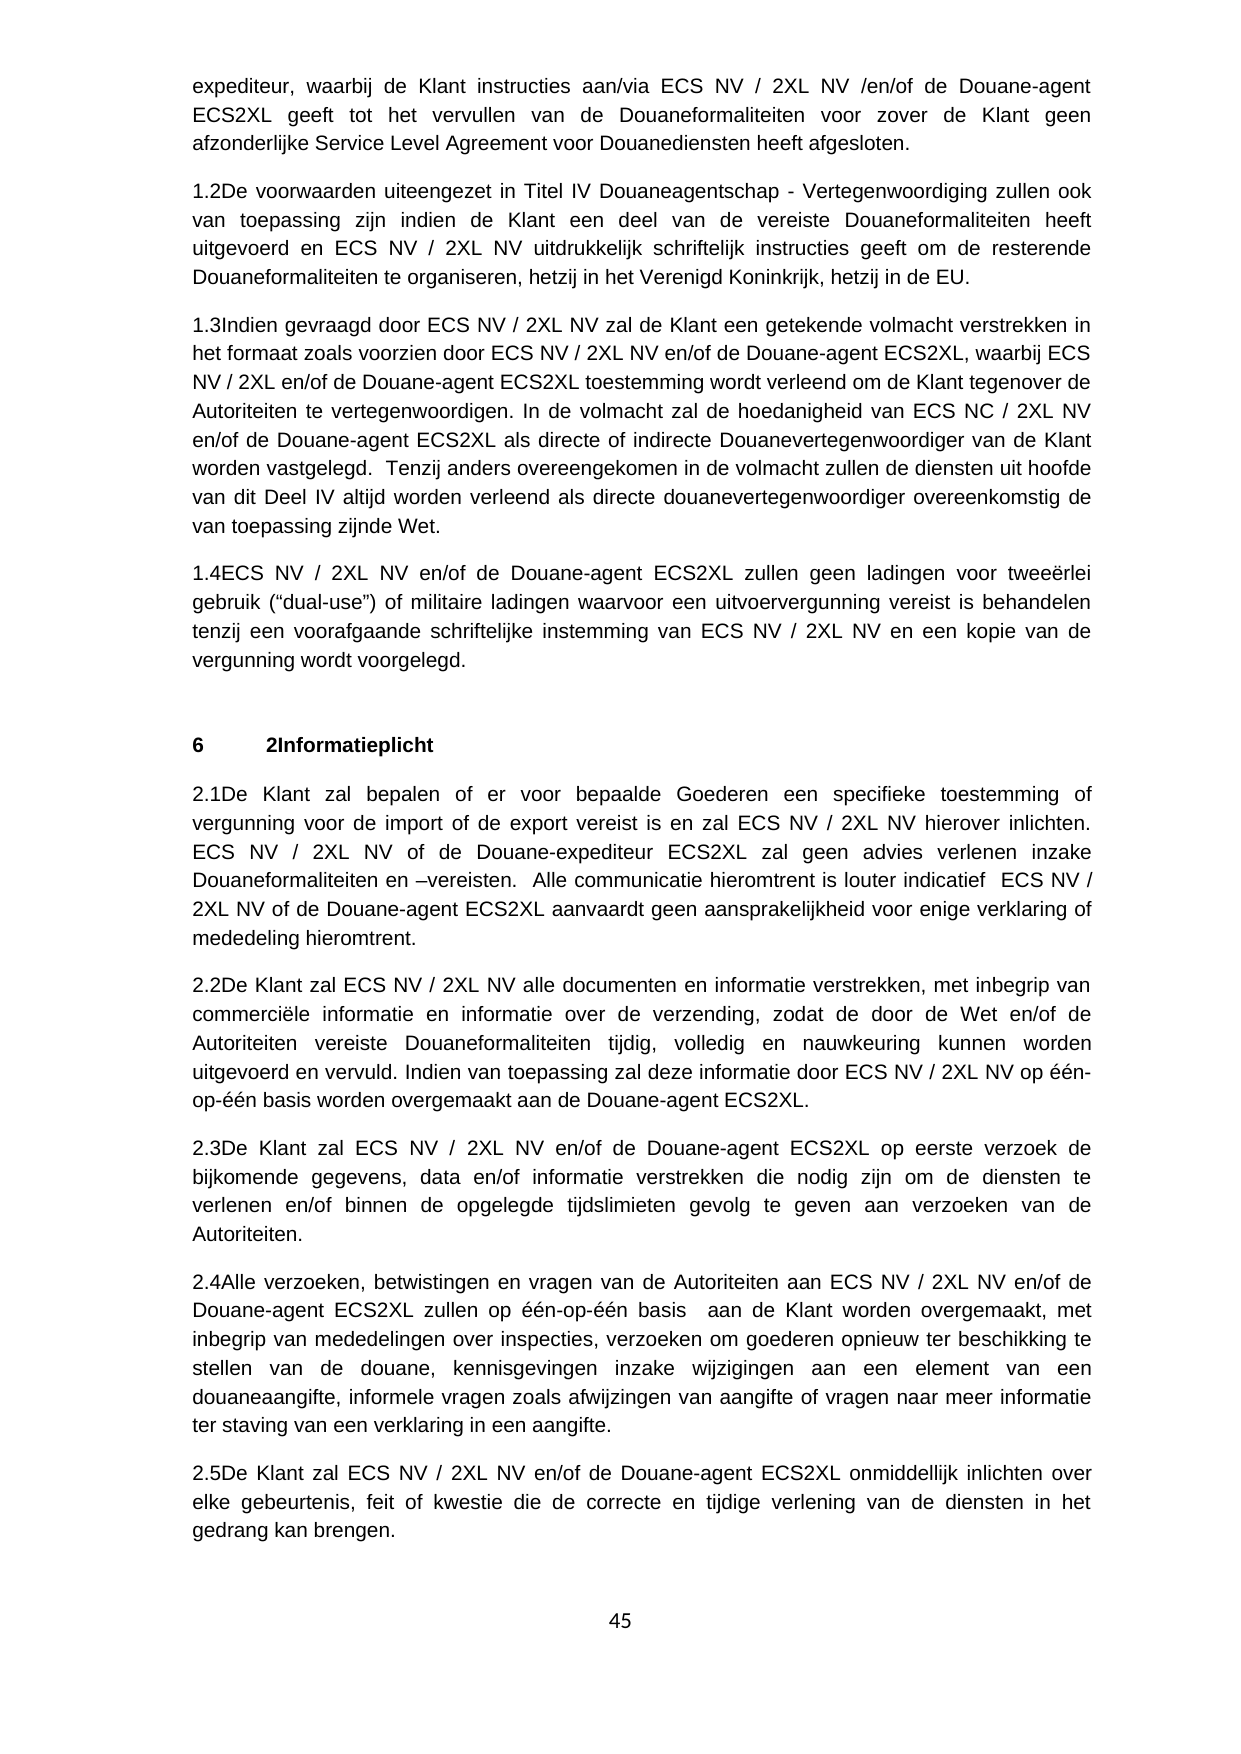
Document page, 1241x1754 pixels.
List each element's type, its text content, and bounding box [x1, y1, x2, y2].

subtitle 1.2De voorwaarden uiteengezet in Titel IV Douaneagentschap - Vertegenwoordiging zullen ook van toepassing zijn indien de Klant een deel van de vereiste Douaneformaliteiten heeft uitgevoerd en ECS NV / 2XL NV uitdrukkelijk schriftelijk instructies geeft om de resterende Douaneformaliteiten te organiseren, hetzij in het Verenigd Koninkrijk, hetzij in de EU. [192, 179, 1093, 289]
subtitle 2.2De Klant zal ECS NV / 2XL NV alle documenten en informatie verstrekken, met inbegrip van commerciële informatie en informatie over de verzending, zodat de door de Wet en/of de Autoriteiten vereiste Douaneformaliteiten tijdig, volledig en nauwkeuring kunnen worden uitgevoerd en vervuld. Indien van toepassing zal deze informatie door ECS NV / 2XL NV op één-op-één basis worden overgemaakt aan de Douane-agent ECS2XL. [192, 973, 1093, 1112]
subtitle 1.4ECS NV / 2XL NV en/of de Douane-agent ECS2XL zullen geen ladingen voor tweeërlei gebruik (“dual-use”) of militaire ladingen waarvoor een uitvoervergunning vereist is behandelen tenzij een voorafgaande schriftelijke instemming van ECS NV / 2XL NV en een kopie van de vergunning wordt voorgelegd. [192, 561, 1093, 671]
subtitle 2Informatieplicht [192, 732, 1093, 756]
subtitle 2.5De Klant zal ECS NV / 2XL NV en/of de Douane-agent ECS2XL onmiddellijk inlichten over elke gebeurtenis, feit of kwestie die de correcte en tijdige verlening van de diensten in het gedrang kan brengen. [192, 1461, 1093, 1542]
subtitle 1.3Indien gevraagd door ECS NV / 2XL NV zal de Klant een getekende volmacht verstrekken in het formaat zoals voorzien door ECS NV / 2XL NV en/of de Douane-agent ECS2XL, waarbij ECS NV / 2XL en/of de Douane-agent ECS2XL toestemming wordt verleend om de Klant tegenover de Autoriteiten te vertegenwoordigen. In de volmacht zal de hoedanigheid van ECS NC / 2XL NV en/of de Douane-agent ECS2XL als directe of indirecte Douanevertegenwoordiger van de Klant worden vastgelegd. Tenzij anders overeengekomen in de volmacht zullen de diensten uit hoofde van dit Deel IV altijd worden verleend als directe douanevertegenwoordiger overeenkomstig de van toepassing zijnde Wet. [192, 312, 1093, 538]
subtitle 2.4Alle verzoeken, betwistingen en vragen van de Autoriteiten aan ECS NV / 2XL NV en/of de Douane-agent ECS2XL zullen op één-op-één basis aan de Klant worden overgemaakt, met inbegrip van mededelingen over inspecties, verzoeken om goederen opnieuw ter beschikking te stellen van de douane, kennisgevingen inzake wijzigingen aan een element van een douaneaangifte, informele vragen zoals afwijzingen van aangifte of vragen naar meer informatie ter staving van een verklaring in een aangifte. [192, 1269, 1093, 1437]
subtitle 2.1De Klant zal bepalen of er voor bepaalde Goederen een specifieke toestemming of vergunning voor de import of de export vereist is en zal ECS NV / 2XL NV hierover inlichten. ECS NV / 2XL NV of de Douane-expediteur ECS2XL zal geen advies verlenen inzake Douaneformaliteiten en –vereisten. Alle communicatie hieromtrent is louter indicatief ECS NV / 2XL NV of de Douane-agent ECS2XL aanvaardt geen aansprakelijkheid voor enige verklaring of mededeling hieromtrent. [192, 782, 1093, 950]
subtitle 2.3De Klant zal ECS NV / 2XL NV en/of de Douane-agent ECS2XL op eerste verzoek de bijkomende gegevens, data en/of informatie verstrekken die nodig zijn om de diensten te verlenen en/of binnen de opgelegde tijdslimieten gevolg te geven aan verzoeken van de Autoriteiten. [192, 1136, 1093, 1246]
subtitle expediteur, waarbij de Klant instructies aan/via ECS NV / 2XL NV /en/of de Douane-agent ECS2XL geeft tot het vervullen van de Douaneformaliteiten voor zover de Klant geen afzonderlijke Service Level Agreement voor Douanediensten heeft afgesloten. [192, 74, 1093, 155]
